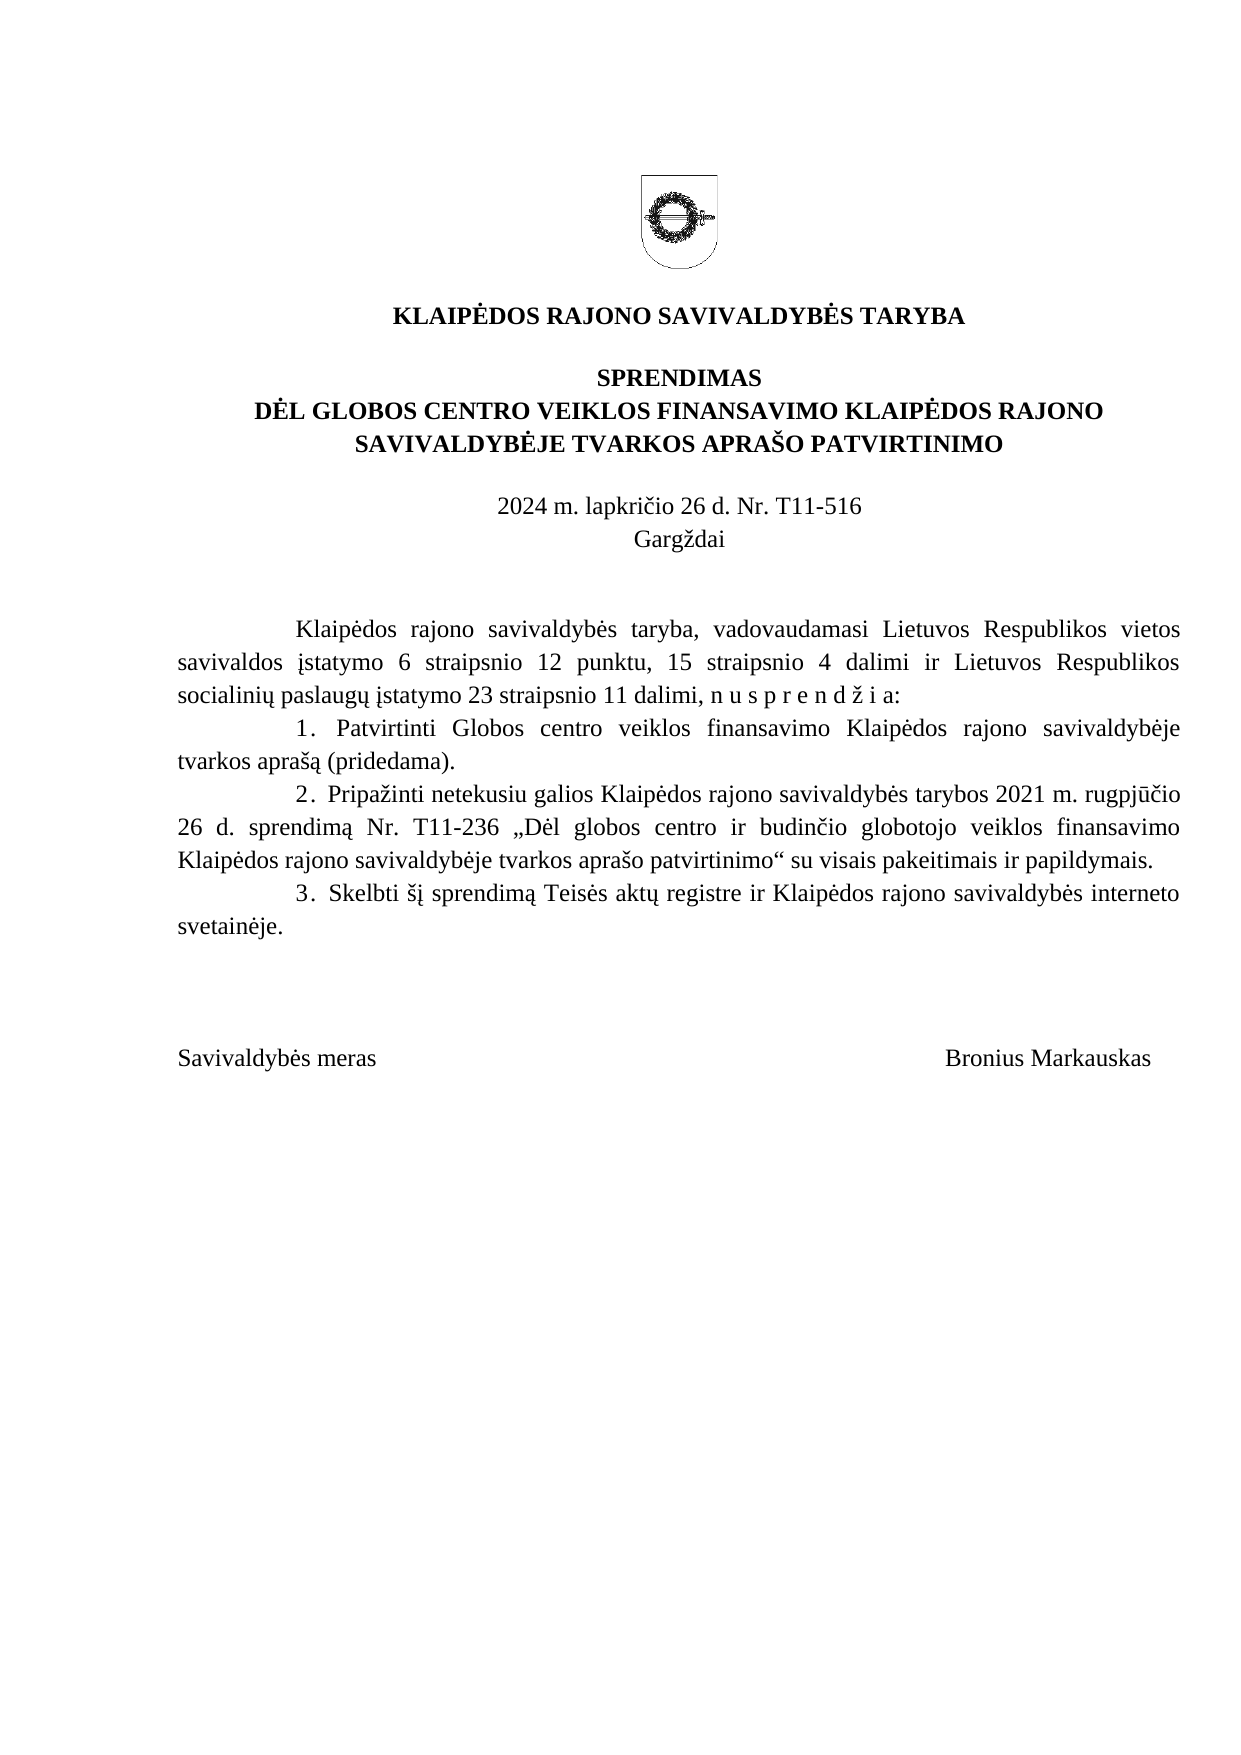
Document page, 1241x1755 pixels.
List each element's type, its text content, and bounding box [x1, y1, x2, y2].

subtitle SAVIVALDYBĖJE TVARKOS APRAŠO PATVIRTINIMO [177, 429, 1181, 458]
text Klaipėdos rajono savivaldybės taryba, vadovaudamasi Lietuvos Respublikos vietos savivaldos įstatymo 6 straipsnio 12 punktu, 15 straipsnio 4 dalimi ir Lietuvos Respublikos socialinių paslaugų įstatymo 23 straipsnio 11 dalimi, nusprendžia: [177, 614, 1181, 709]
text Savivaldybės meras Bronius Markauskas [177, 1043, 1181, 1072]
text 2. Pripažinti netekusiu galios Klaipėdos rajono savivaldybės tarybos 2021 m. rugpjūčio 26 d. sprendimą Nr. T11-236 „Dėl globos centro ir budinčio globotojo veiklos finansavimo Klaipėdos rajono savivaldybėje tvarkos aprašo patvirtinimo“ su visais pakeitimais ir papildymais. [177, 779, 1181, 874]
text 3. Skelbti šį sprendimą Teisės aktų registre ir Klaipėdos rajono savivaldybės interneto svetainėje. [177, 878, 1181, 940]
text Gargždai [177, 524, 1181, 552]
text 1. Patvirtinti Globos centro veiklos finansavimo Klaipėdos rajono savivaldybėje tvarkos aprašą (pridedama). [177, 713, 1181, 775]
subtitle DĖL GLOBOS CENTRO VEIKLOS FINANSAVIMO KLAIPĖDOS RAJONO [177, 396, 1181, 425]
text 2024 m. lapkričio 26 d. Nr. T11-516 [177, 491, 1181, 519]
text KLAIPĖDOS RAJONO SAVIVALDYBĖS TARYBA [177, 301, 1181, 330]
subtitle SPRENDIMAS [177, 363, 1181, 392]
